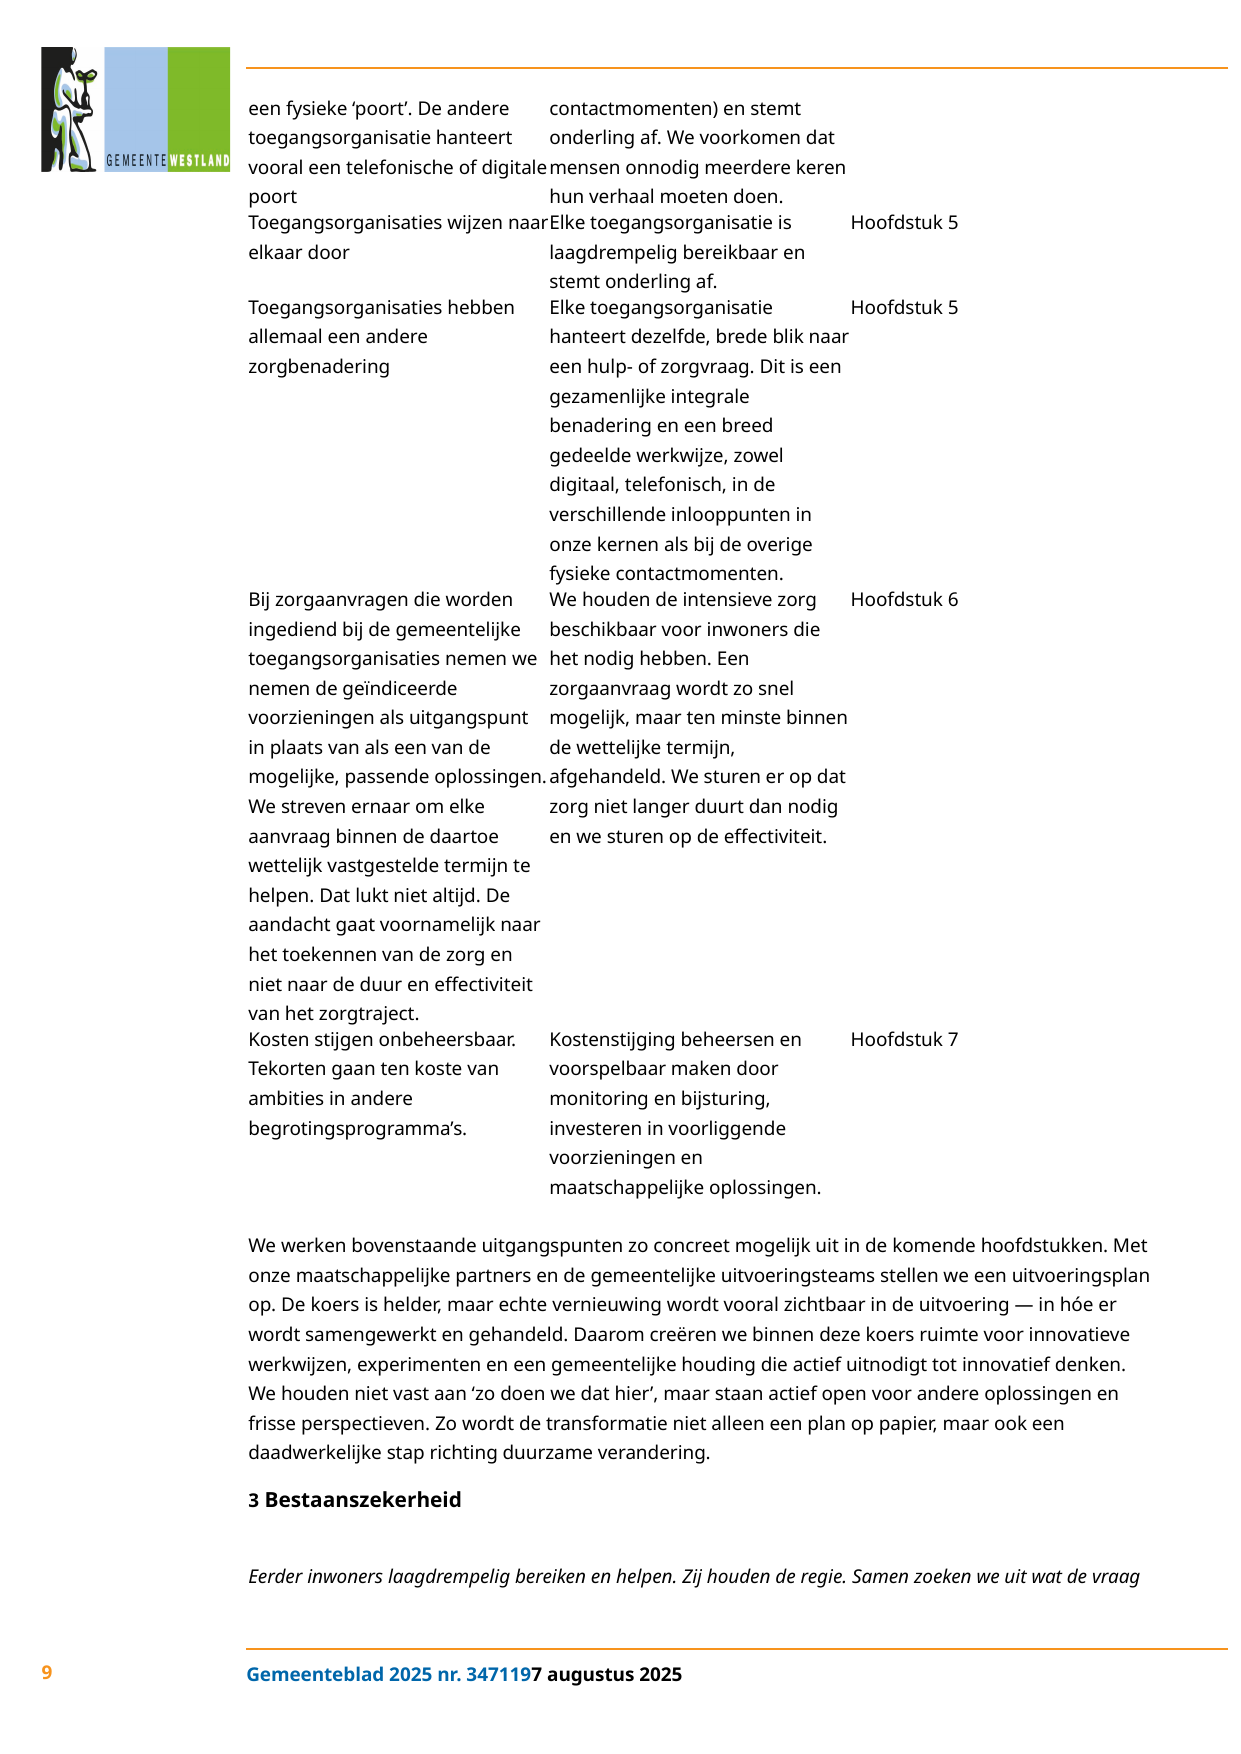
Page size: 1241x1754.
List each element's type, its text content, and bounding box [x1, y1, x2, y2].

table_cell Kostenstijging beheersen en voorspelbaar maken door monitoring en bijsturing, investeren in voorliggende voorzieningen en maatschappelijke oplossingen. [549, 1026, 850, 1200]
text We werken bovenstaande uitgangspunten zo concreet mogelijk uit in de komende hoofdstukken. Met onze maatschappelijke partners en de gemeentelijke uitvoeringsteams stellen we een uitvoeringsplan op. De koers is helder, maar echte vernieuwing wordt vooral zichtbaar in de uitvoering — in hóe er wordt samengewerkt en gehandeld. Daarom creëren we binnen deze koers ruimte voor innovatieve werkwijzen, experimenten en een gemeentelijke houding die actief uitnodigt tot innovatief denken. We houden niet vast aan ‘zo doen we dat hier’, maar staan actief open voor andere oplossingen en frisse perspectieven. Zo wordt de transformatie niet alleen een plan op papier, maar ook een daadwerkelijke stap richting duurzame verandering. [248, 1232, 1152, 1465]
table_cell een fysieke ‘poort’. De andere toegangsorganisatie hanteert vooral een telefonische of digitale poort [248, 95, 549, 209]
table_cell Hoofdstuk 5 [850, 294, 1152, 586]
table_cell Hoofdstuk 5 [850, 209, 1152, 294]
table_cell Hoofdstuk 6 [850, 586, 1152, 1026]
table_cell [850, 95, 1152, 209]
table_cell Hoofdstuk 7 [850, 1026, 1152, 1200]
table_cell Toegangsorganisaties wijzen naar elkaar door [248, 209, 549, 294]
picture [41, 47, 231, 172]
table_cell Elke toegangsorganisatie is laagdrempelig bereikbaar en stemt onderling af. [549, 209, 850, 294]
table_cell Toegangsorganisaties hebben allemaal een andere zorgbenadering [248, 294, 549, 586]
table_cell Elke toegangsorganisatie hanteert dezelfde, brede blik naar een hulp- of zorgvraag. Dit is een gezamenlijke integrale benadering en een breed gedeelde werkwijze, zowel digitaal, telefonisch, in de verschillende inlooppunten in onze kernen als bij de overige fysieke contactmomenten. [549, 294, 850, 586]
table_cell contactmomenten) en stemt onderling af. We voorkomen dat mensen onnodig meerdere keren hun verhaal moeten doen. [549, 95, 850, 209]
table_cell We houden de intensieve zorg beschikbaar voor inwoners die het nodig hebben. Een zorgaanvraag wordt zo snel mogelijk, maar ten minste binnen de wettelijke termijn, afgehandeld. We sturen er op dat zorg niet langer duurt dan nodig en we sturen op de effectiviteit. [549, 586, 850, 1026]
table_cell Bij zorgaanvragen die worden ingediend bij de gemeentelijke toegangsorganisaties nemen we nemen de geïndiceerde voorzieningen als uitgangspunt in plaats van als een van de mogelijke, passende oplossingen. We streven ernaar om elke aanvraag binnen de daartoe wettelijk vastgestelde termijn te helpen. Dat lukt niet altijd. De aandacht gaat voornamelijk naar het toekennen van de zorg en niet naar de duur en effectiviteit van het zorgtraject. [248, 586, 549, 1026]
table_header Eerder inwoners laagdrempelig bereiken en helpen. Zij houden de regie. Samen zoeken we uit wat de vraag [248, 1563, 1152, 1589]
text 3 Bestaanszekerheid [248, 1485, 1152, 1514]
table_cell Kosten stijgen onbeheersbaar. Tekorten gaan ten koste van ambities in andere begrotingsprogramma’s. [248, 1026, 549, 1200]
